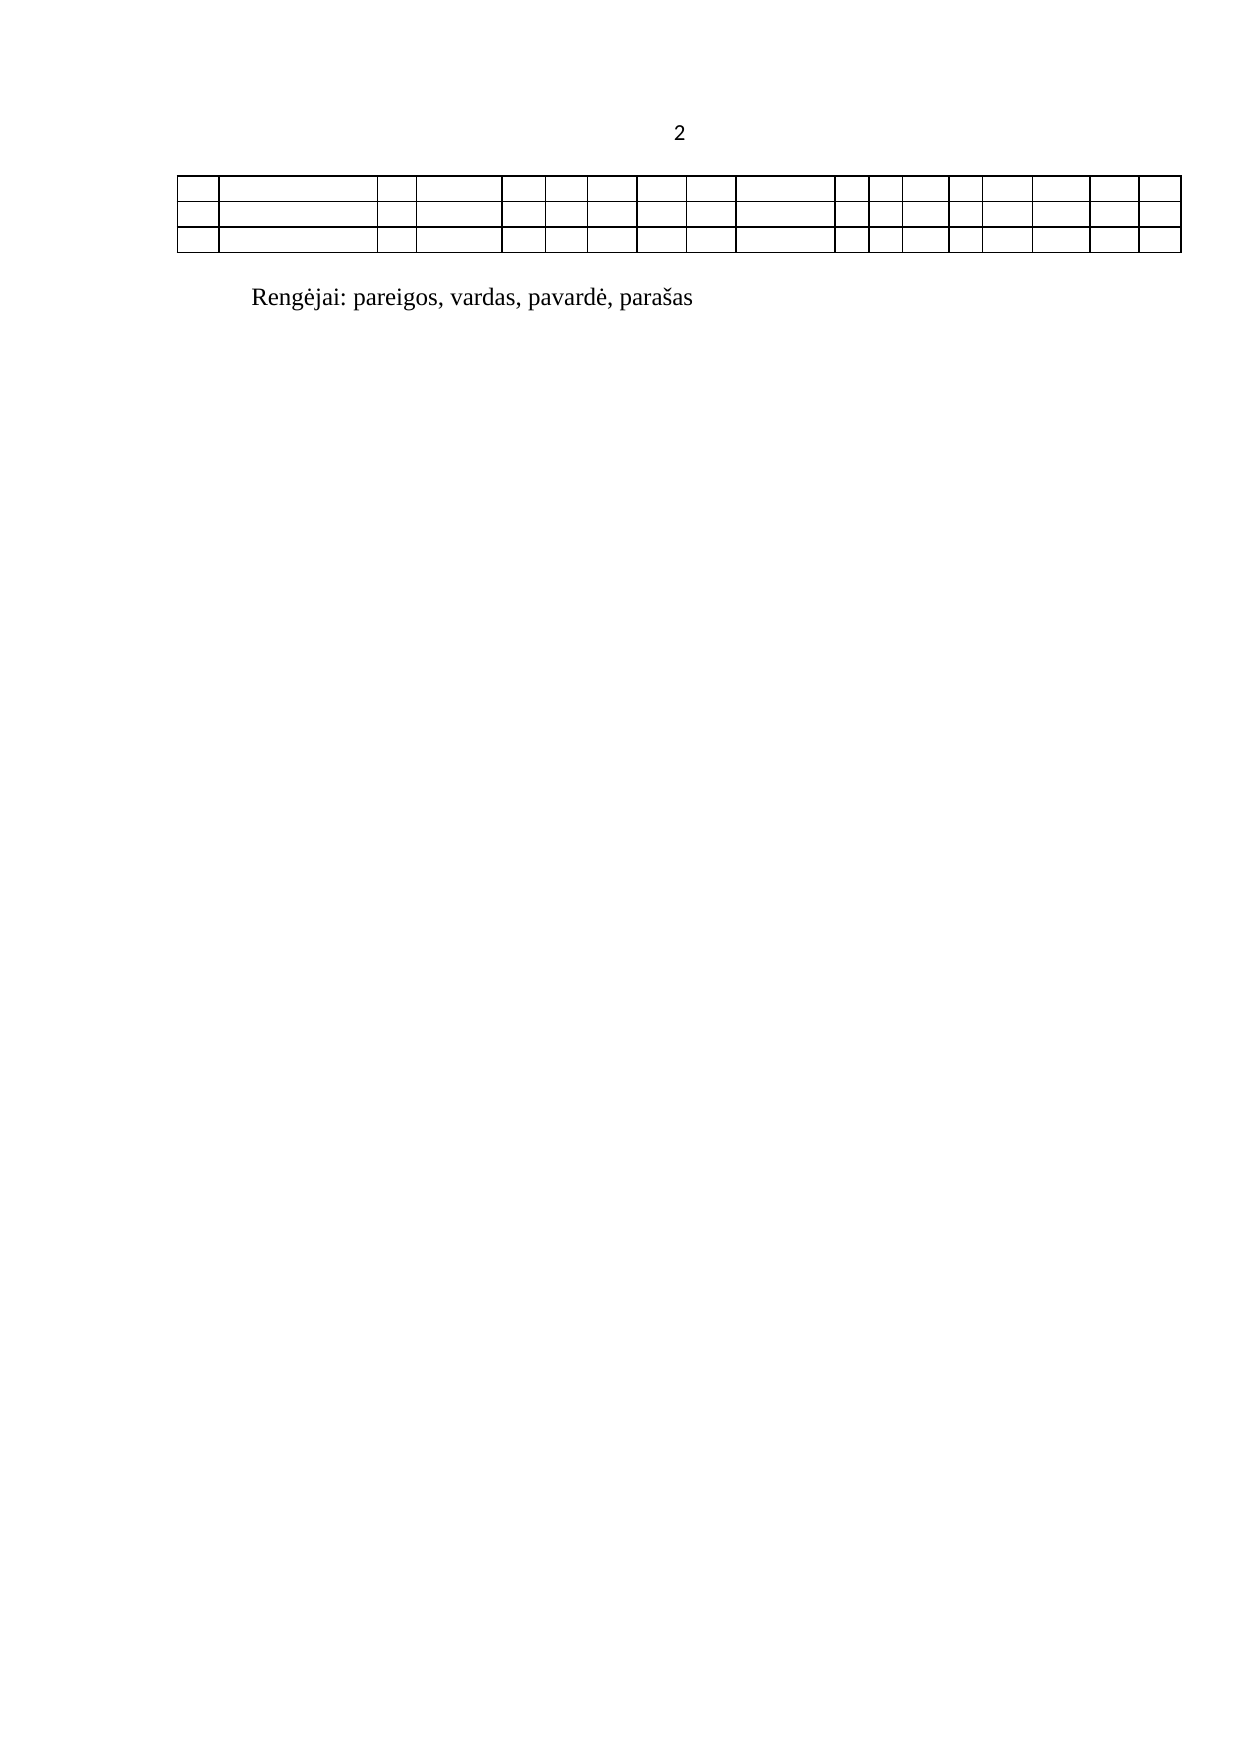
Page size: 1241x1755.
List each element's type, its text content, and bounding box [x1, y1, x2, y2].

table_cell [903, 202, 907, 226]
table_cell [378, 202, 382, 226]
table_cell [903, 177, 907, 201]
table_cell [983, 202, 987, 226]
table_cell [412, 177, 416, 201]
table_cell [1033, 177, 1037, 201]
table_cell [546, 177, 550, 201]
table_cell [687, 202, 691, 226]
table_cell [682, 228, 686, 252]
table_cell [583, 202, 587, 226]
table_cell [898, 202, 902, 226]
table_cell [588, 202, 592, 226]
table_cell [412, 228, 416, 252]
table_cell [588, 228, 592, 252]
table_cell [378, 177, 382, 201]
table_cell [1028, 177, 1032, 201]
table_cell [373, 228, 377, 252]
table_cell [1028, 202, 1032, 226]
table_cell [903, 228, 907, 252]
table_cell [417, 202, 421, 226]
table_cell [682, 202, 686, 226]
table_cell [412, 202, 416, 226]
table_cell [978, 177, 982, 201]
table_cell [983, 177, 987, 201]
table_cell [682, 177, 686, 201]
table_cell [687, 228, 691, 252]
table_cell [983, 228, 987, 252]
table_cell [864, 177, 868, 201]
table_cell [864, 202, 868, 226]
table_cell [583, 177, 587, 201]
table_cell [1028, 228, 1032, 252]
table_cell [864, 228, 868, 252]
table_cell [687, 177, 691, 201]
table_cell [978, 228, 982, 252]
table_cell [546, 228, 550, 252]
table_cell [588, 177, 592, 201]
text Rengėjai: pareigos, vardas, pavardė, parašas [177, 282, 1181, 311]
table_cell [898, 228, 902, 252]
table_cell [583, 228, 587, 252]
table_cell [417, 228, 421, 252]
table_cell [373, 177, 377, 201]
table_cell [541, 228, 545, 252]
table_cell [541, 177, 545, 201]
table_cell [378, 228, 382, 252]
table_cell [898, 177, 902, 201]
table_cell [1033, 202, 1037, 226]
table_cell [373, 202, 377, 226]
table_cell [1033, 228, 1037, 252]
table_cell [546, 202, 550, 226]
table_cell [541, 202, 545, 226]
table_cell [978, 202, 982, 226]
table_cell [417, 177, 421, 201]
